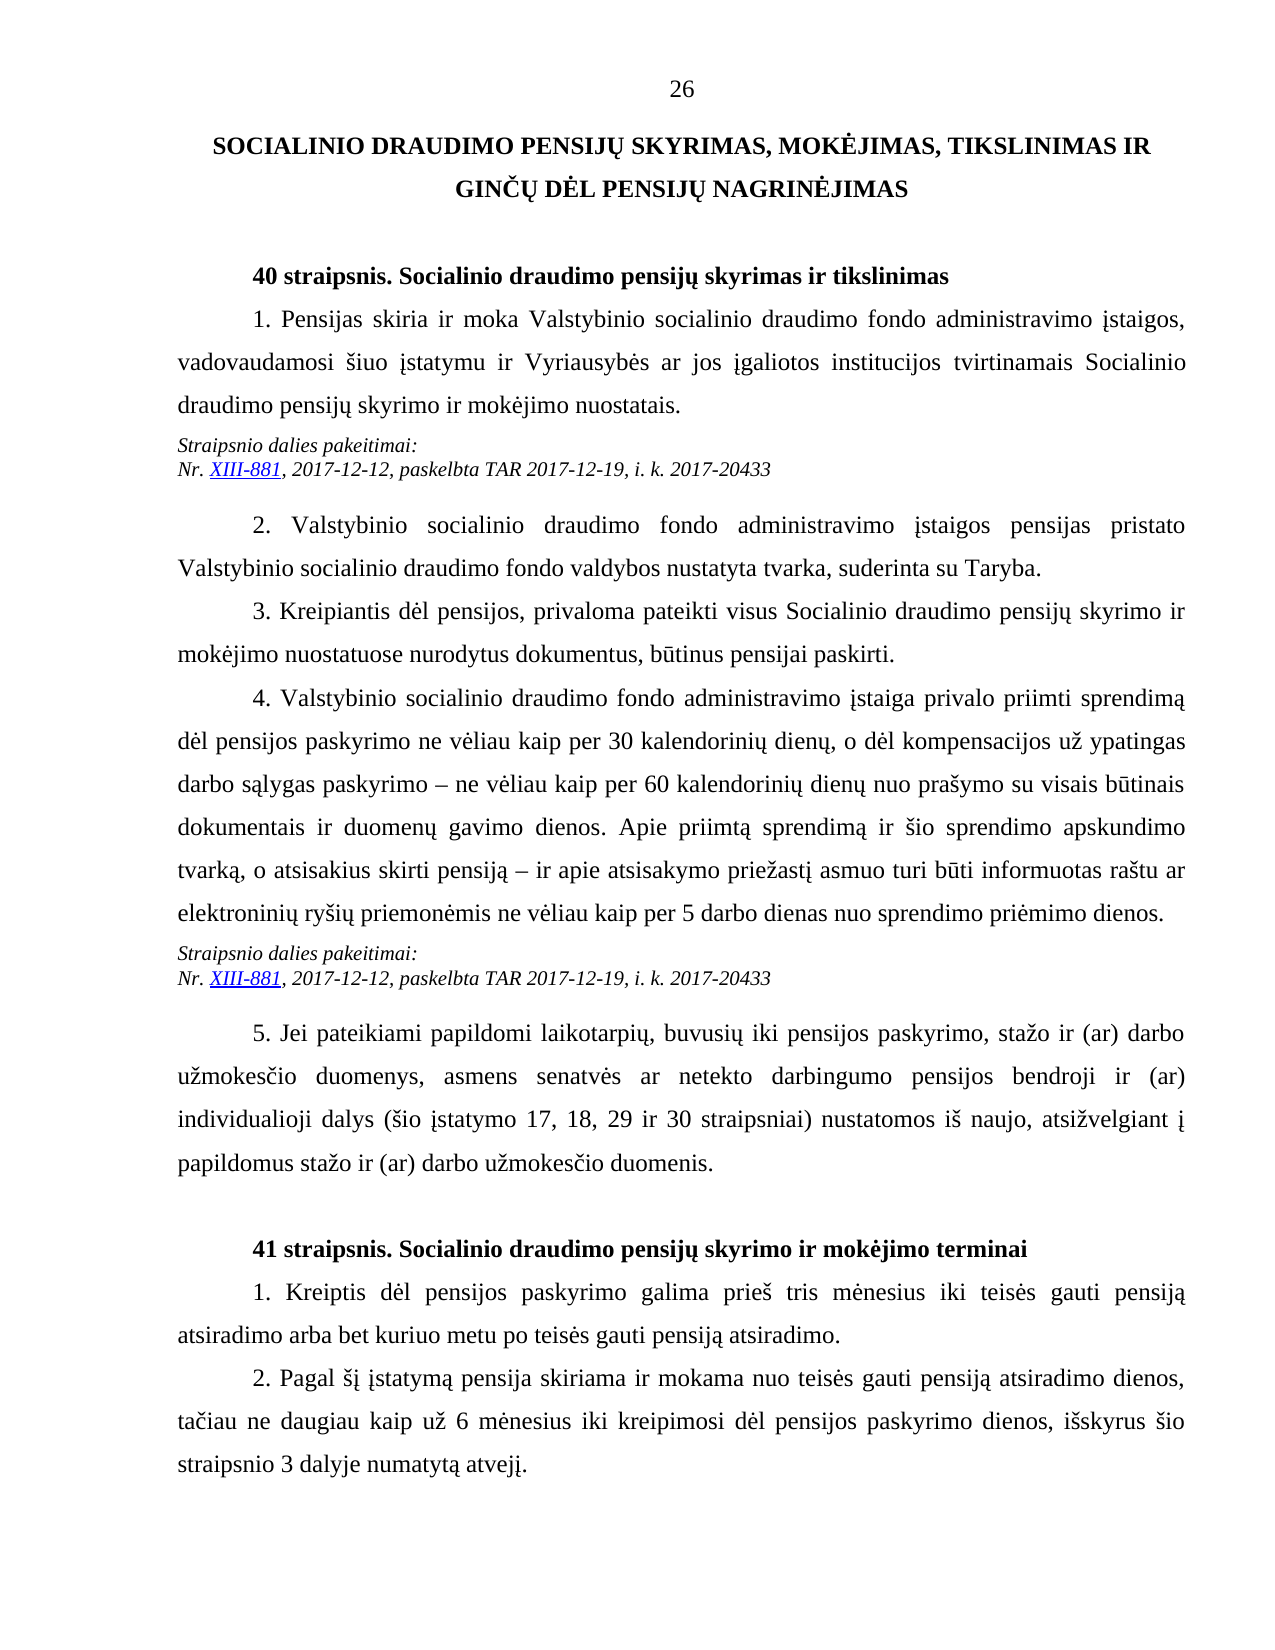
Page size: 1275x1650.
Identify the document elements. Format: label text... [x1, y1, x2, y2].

text 4. Valstybinio socialinio draudimo fondo administravimo įstaiga privalo priimti sprendimą dėl pensijos paskyrimo ne vėliau kaip per 30 kalendorinių dienų, o dėl kompensacijos už ypatingas darbo sąlygas paskyrimo – ne vėliau kaip per 60 kalendorinių dienų nuo prašymo su visais būtinais dokumentais ir duomenų gavimo dienos. Apie priimtą sprendimą ir šio sprendimo apskundimo tvarką, o atsisakius skirti pensiją – ir apie atsisakymo priežastį asmuo turi būti informuotas raštu ar elektroninių ryšių priemonėmis ne vėliau kaip per 5 darbo dienas nuo sprendimo priėmimo dienos. [177, 683, 1186, 927]
text 40 straipsnis. Socialinio draudimo pensijų skyrimas ir tikslinimas [177, 261, 1186, 289]
text Nr. XIII-881, 2017-12-12, paskelbta TAR 2017-12-19, i. k. 2017-20433 [177, 457, 1186, 481]
text 41 straipsnis. Socialinio draudimo pensijų skyrimo ir mokėjimo terminai [177, 1234, 1186, 1263]
text 2. Pagal šį įstatymą pensija skiriama ir mokama nuo teisės gauti pensiją atsiradimo dienos, tačiau ne daugiau kaip už 6 mėnesius iki kreipimosi dėl pensijos paskyrimo dienos, išskyrus šio straipsnio 3 dalyje numatytą atvejį. [177, 1363, 1186, 1478]
text Straipsnio dalies pakeitimai: [177, 941, 1186, 965]
text SOCIALINIO DRAUDIMO PENSIJŲ SKYRIMAS, MOKĖJIMAS, TIKSLINIMAS IR GINČŲ DĖL PENSIJŲ NAGRINĖJIMAS [177, 131, 1186, 203]
text 1. Pensijas skiria ir moka Valstybinio socialinio draudimo fondo administravimo įstaigos, vadovaudamosi šiuo įstatymu ir Vyriausybės ar jos įgaliotos institucijos tvirtinamais Socialinio draudimo pensijų skyrimo ir mokėjimo nuostatais. [177, 304, 1186, 419]
text Nr. XIII-881, 2017-12-12, paskelbta TAR 2017-12-19, i. k. 2017-20433 [177, 965, 1186, 989]
text Straipsnio dalies pakeitimai: [177, 433, 1186, 457]
text 5. Jei pateikiami papildomi laikotarpių, buvusių iki pensijos paskyrimo, stažo ir (ar) darbo užmokesčio duomenys, asmens senatvės ar netekto darbingumo pensijos bendroji ir (ar) individualioji dalys (šio įstatymo 17, 18, 29 ir 30 straipsniai) nustatomos iš naujo, atsižvelgiant į papildomus stažo ir (ar) darbo užmokesčio duomenis. [177, 1018, 1186, 1176]
text 3. Kreipiantis dėl pensijos, privaloma pateikti visus Socialinio draudimo pensijų skyrimo ir mokėjimo nuostatuose nurodytus dokumentus, būtinus pensijai paskirti. [177, 596, 1186, 668]
text 1. Kreiptis dėl pensijos paskyrimo galima prieš tris mėnesius iki teisės gauti pensiją atsiradimo arba bet kuriuo metu po teisės gauti pensiją atsiradimo. [177, 1277, 1186, 1349]
text 2. Valstybinio socialinio draudimo fondo administravimo įstaigos pensijas pristato Valstybinio socialinio draudimo fondo valdybos nustatyta tvarka, suderinta su Taryba. [177, 510, 1186, 582]
